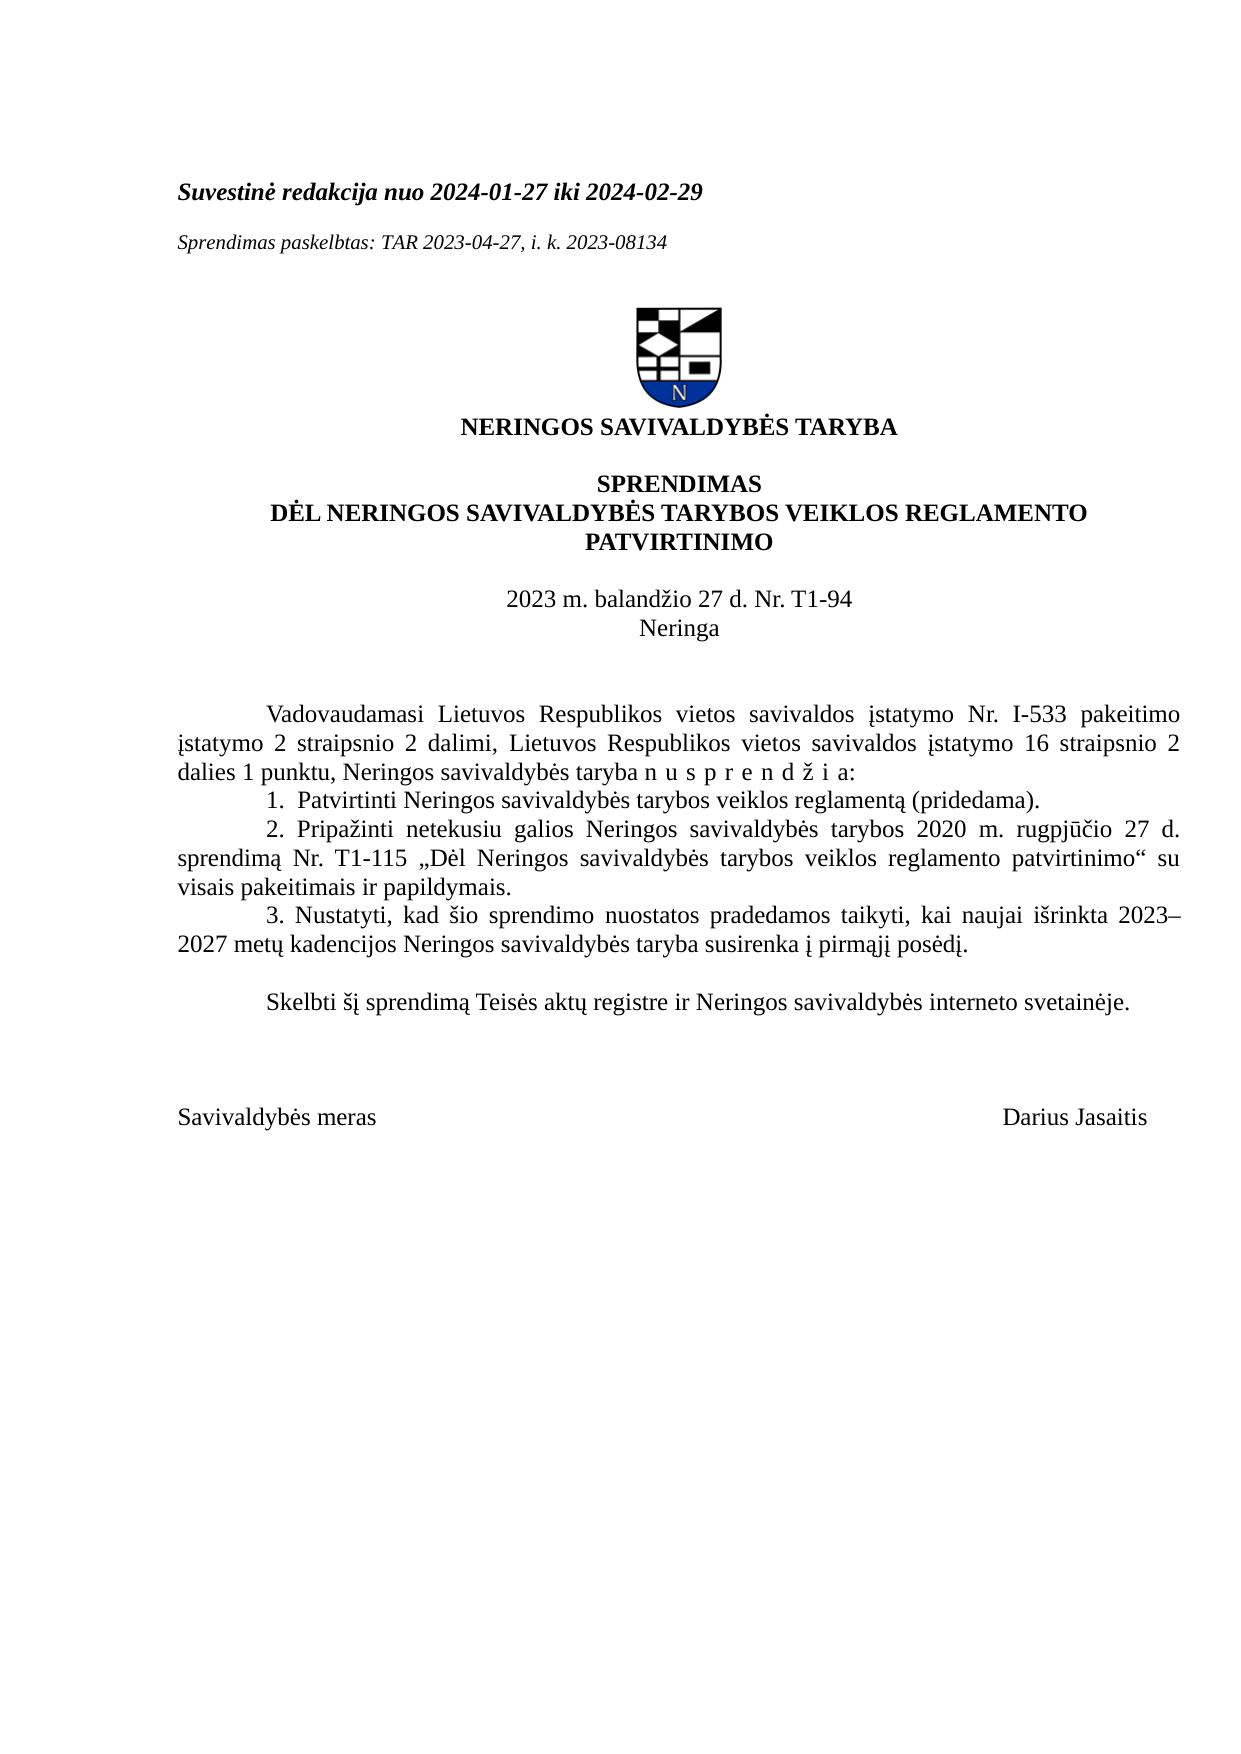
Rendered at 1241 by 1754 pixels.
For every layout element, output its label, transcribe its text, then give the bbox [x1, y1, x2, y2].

text 2023 m. balandžio 27 d. Nr. T1-94 [177, 584, 1181, 613]
text 3. Nustatyti, kad šio sprendimo nuostatos pradedamos taikyti, kai naujai išrinkta 2023–2027 metų kadencijos Neringos savivaldybės taryba susirenka į pirmąjį posėdį. [177, 901, 1181, 958]
text Suvestinė redakcija nuo 2024-01-27 iki 2024-02-29 [177, 177, 1181, 206]
text Sprendimas paskelbtas: TAR 2023-04-27, i. k. 2023-08134 [177, 230, 1181, 254]
text Skelbti šį sprendimą Teisės aktų registre ir Neringos savivaldybės interneto svetainėje. [177, 987, 1181, 1016]
text 2. Pripažinti netekusiu galios Neringos savivaldybės tarybos 2020 m. rugpjūčio 27 d. sprendimą Nr. T1-115 „Dėl Neringos savivaldybės tarybos veiklos reglamento patvirtinimo“ su visais pakeitimais ir papildymais. [177, 814, 1181, 901]
text Savivaldybės meras Darius Jasaitis [177, 1102, 1181, 1131]
text NERINGOS SAVIVALDYBĖS TARYBA [177, 412, 1181, 441]
text 1. Patvirtinti Neringos savivaldybės tarybos veiklos reglamentą (pridedama). [177, 786, 1181, 814]
text SPRENDIMAS [177, 469, 1181, 498]
text Neringa [177, 613, 1181, 642]
text DĖL NERINGOS SAVIVALDYBĖS TARYBOS VEIKLOS REGLAMENTO PATVIRTINIMO [177, 498, 1181, 556]
text Vadovaudamasi Lietuvos Respublikos vietos savivaldos įstatymo Nr. I-533 pakeitimo įstatymo 2 straipsnio 2 dalimi, Lietuvos Respublikos vietos savivaldos įstatymo 16 straipsnio 2 dalies 1 punktu, Neringos savivaldybės taryba nusprendžia: [177, 699, 1181, 786]
